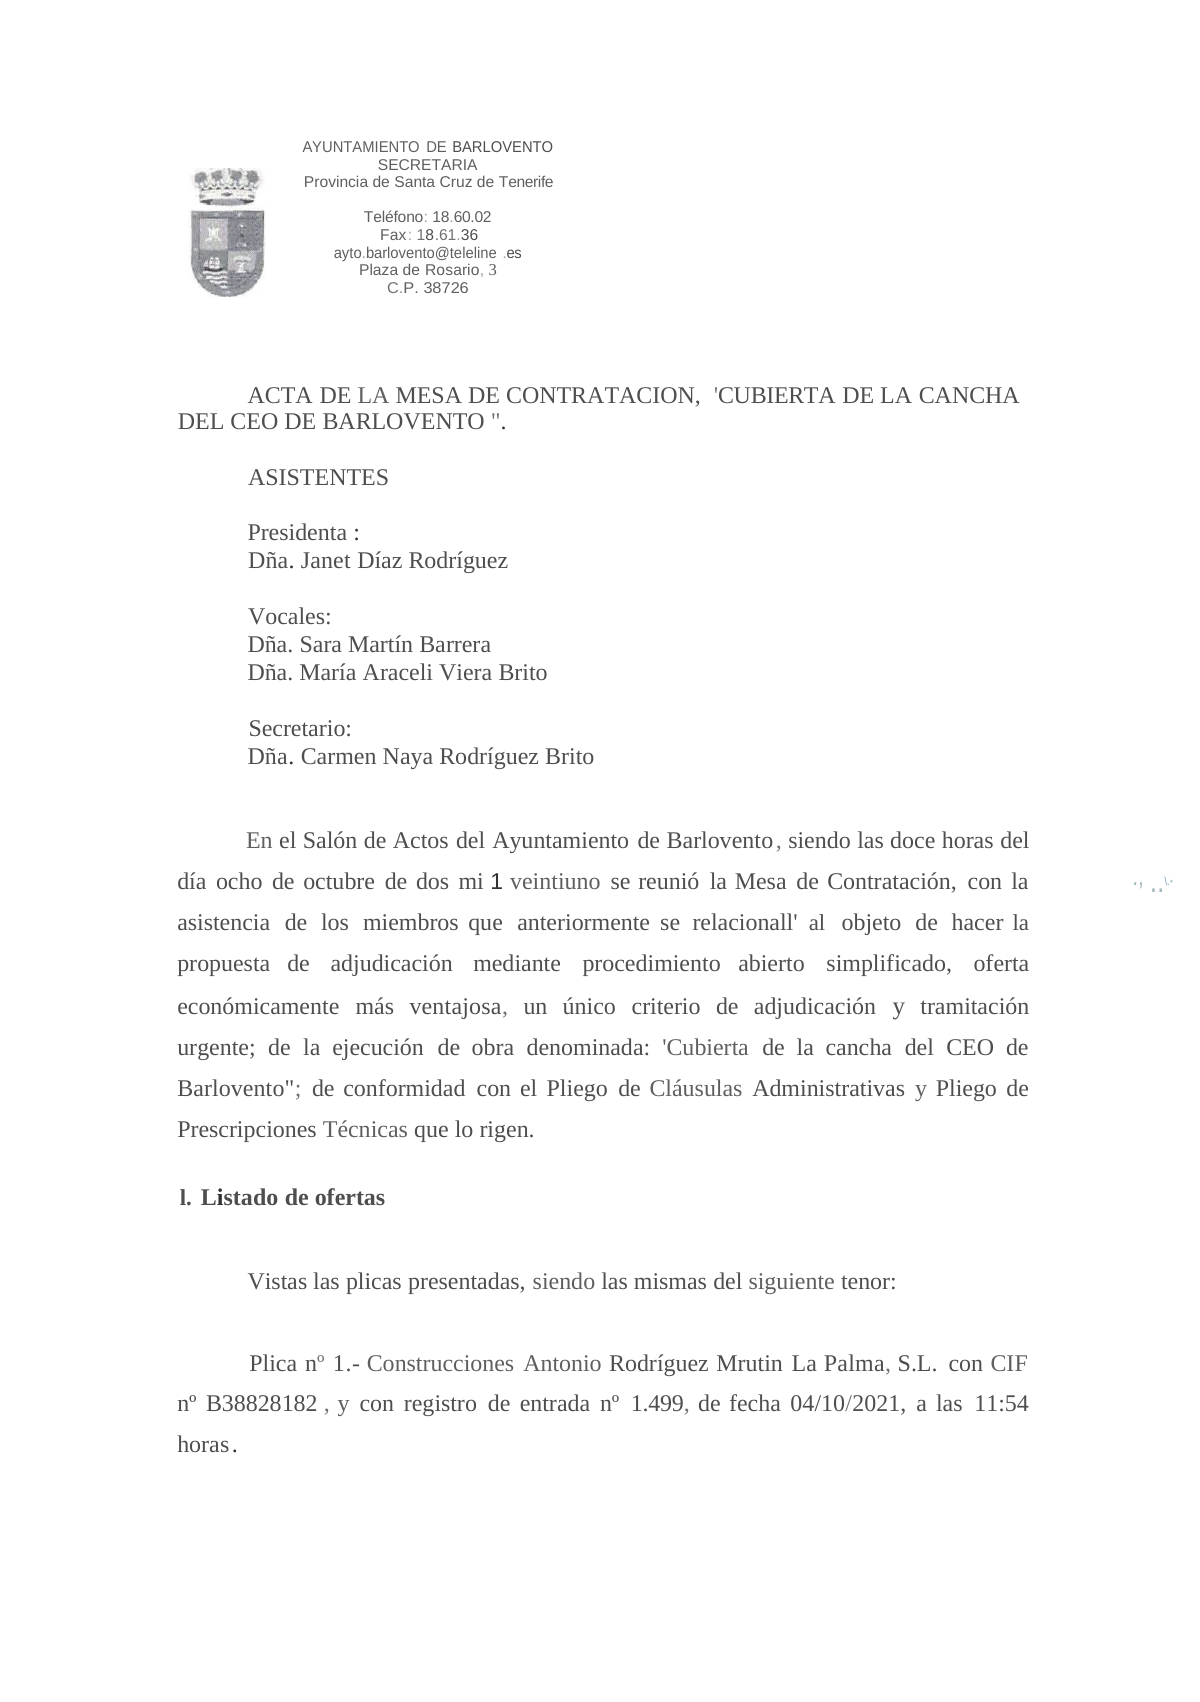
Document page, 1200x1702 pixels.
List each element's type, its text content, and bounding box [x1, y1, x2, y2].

text Vistas las plicas presentadas, siendo las mismas del siguiente tenor: [247, 1267, 1177, 1295]
text Vocales: [248, 602, 1177, 629]
text Dña. María Araceli Viera Brito [247, 658, 1177, 685]
text Secretario: [248, 713, 1177, 741]
text Plica nº 1.- Construcciones Antonio Rodríguez Mrutin La Palma, S.L. con CIF nº B38828182 , y con registro de entrada nº 1.499, de fecha 04/10/2021, a las 11:54 horas. [177, 1349, 1029, 1457]
text Teléfono: 18.60.02 [300, 208, 555, 226]
text C.P. 38726 [300, 279, 555, 297]
text ACTA DE LA MESA DE CONTRATACION, 'CUBIERTA DE LA CANCHA DEL CEO DE BARLOVENTO ". [178, 383, 1026, 435]
text ., ..\.• [1132, 854, 1177, 900]
subtitle Listado de ofertas [179, 1183, 1177, 1211]
text ayto.barlovento@teleline .es Plaza de Rosario, 3 [332, 244, 523, 279]
text Dña. Janet Díaz Rodríguez [248, 546, 1177, 574]
text Dña. Carmen Naya Rodríguez Brito [247, 742, 1177, 769]
picture [188, 168, 267, 297]
text En el Salón de Actos del Ayuntamiento de Barlovento, siendo las doce horas del día ocho de octubre de dos mi 1 veintiuno se reunió la Mesa de Contratación, con la asistencia de los miembros que anteriormente se relacionall' al objeto de hacer la propuesta de adjudicación mediante procedimiento abierto simplificado, oferta económicamente más ventajosa, un único criterio de adjudicación y tramitación urgente; de la ejecución de obra denominada: 'Cubierta de la cancha del CEO de Barlovento"; de conformidad con el Pliego de Cláusulas Administrativas y Pliego de Prescripciones Técnicas que lo rigen. [177, 826, 1029, 1143]
text Presidenta : [247, 518, 1177, 546]
text Provincia de Santa Cruz de Tenerife [300, 174, 557, 191]
text ASISTENTES [248, 463, 1177, 490]
text Dña. Sara Martín Barrera [247, 630, 1177, 658]
text Fax: 18.61.36 [300, 226, 558, 244]
text AYUNTAMIENTO DE BARLOVENTO SECRETARIA [300, 139, 555, 174]
